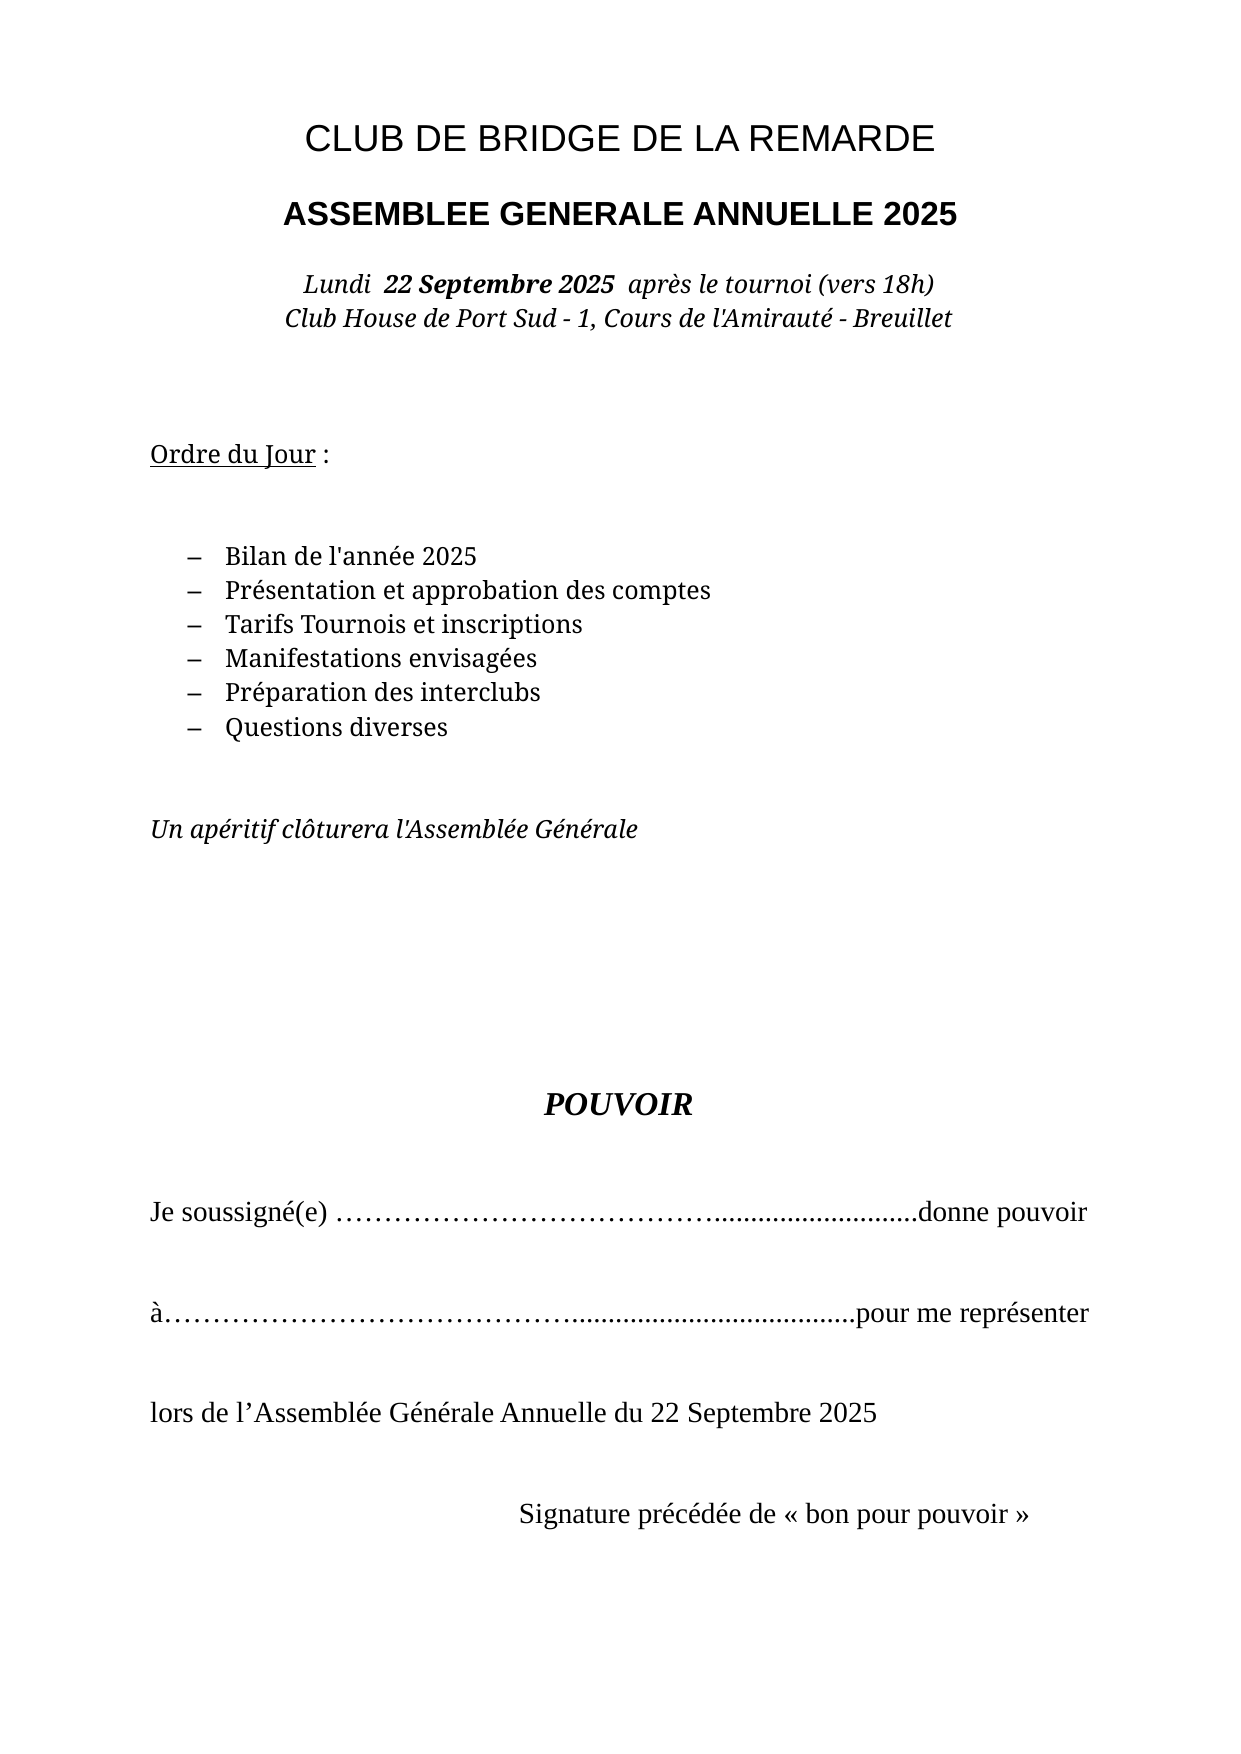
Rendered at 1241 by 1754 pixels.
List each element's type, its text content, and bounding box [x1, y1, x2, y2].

text Club House de Port Sud - 1, Cours de l'Amirauté - Breuillet [150, 300, 1090, 334]
text Lundi 22 Septembre 2025 après le tournoi (vers 18h) [150, 266, 1090, 300]
list Manifestations envisagées [187, 641, 1090, 675]
text Je soussigné(e) …………………………………............................donne pouvoir [150, 1194, 1090, 1228]
list Tarifs Tournois et inscriptions [187, 607, 1090, 641]
subtitle POUVOIR [150, 1084, 1090, 1122]
list Présentation et approbation des comptes [187, 573, 1090, 607]
text Signature précédée de « bon pour pouvoir » [519, 1496, 1090, 1529]
text Un apéritif clôturera l'Assemblée Générale [150, 811, 1090, 845]
list Préparation des interclubs [187, 675, 1090, 709]
text lors de l’Assemblée Générale Annuelle du 22 Septembre 2025 [150, 1395, 1090, 1429]
text Ordre du Jour : [150, 437, 1090, 471]
text CLUB DE BRIDGE DE LA REMARDE [150, 117, 1090, 160]
list Questions diverses [187, 709, 1090, 743]
list Bilan de l'année 2025 [187, 539, 1090, 573]
text à…………………………………….......................................pour me représenter [150, 1295, 1090, 1328]
text ASSEMBLEE GENERALE ANNUELLE 2025 [150, 194, 1090, 232]
